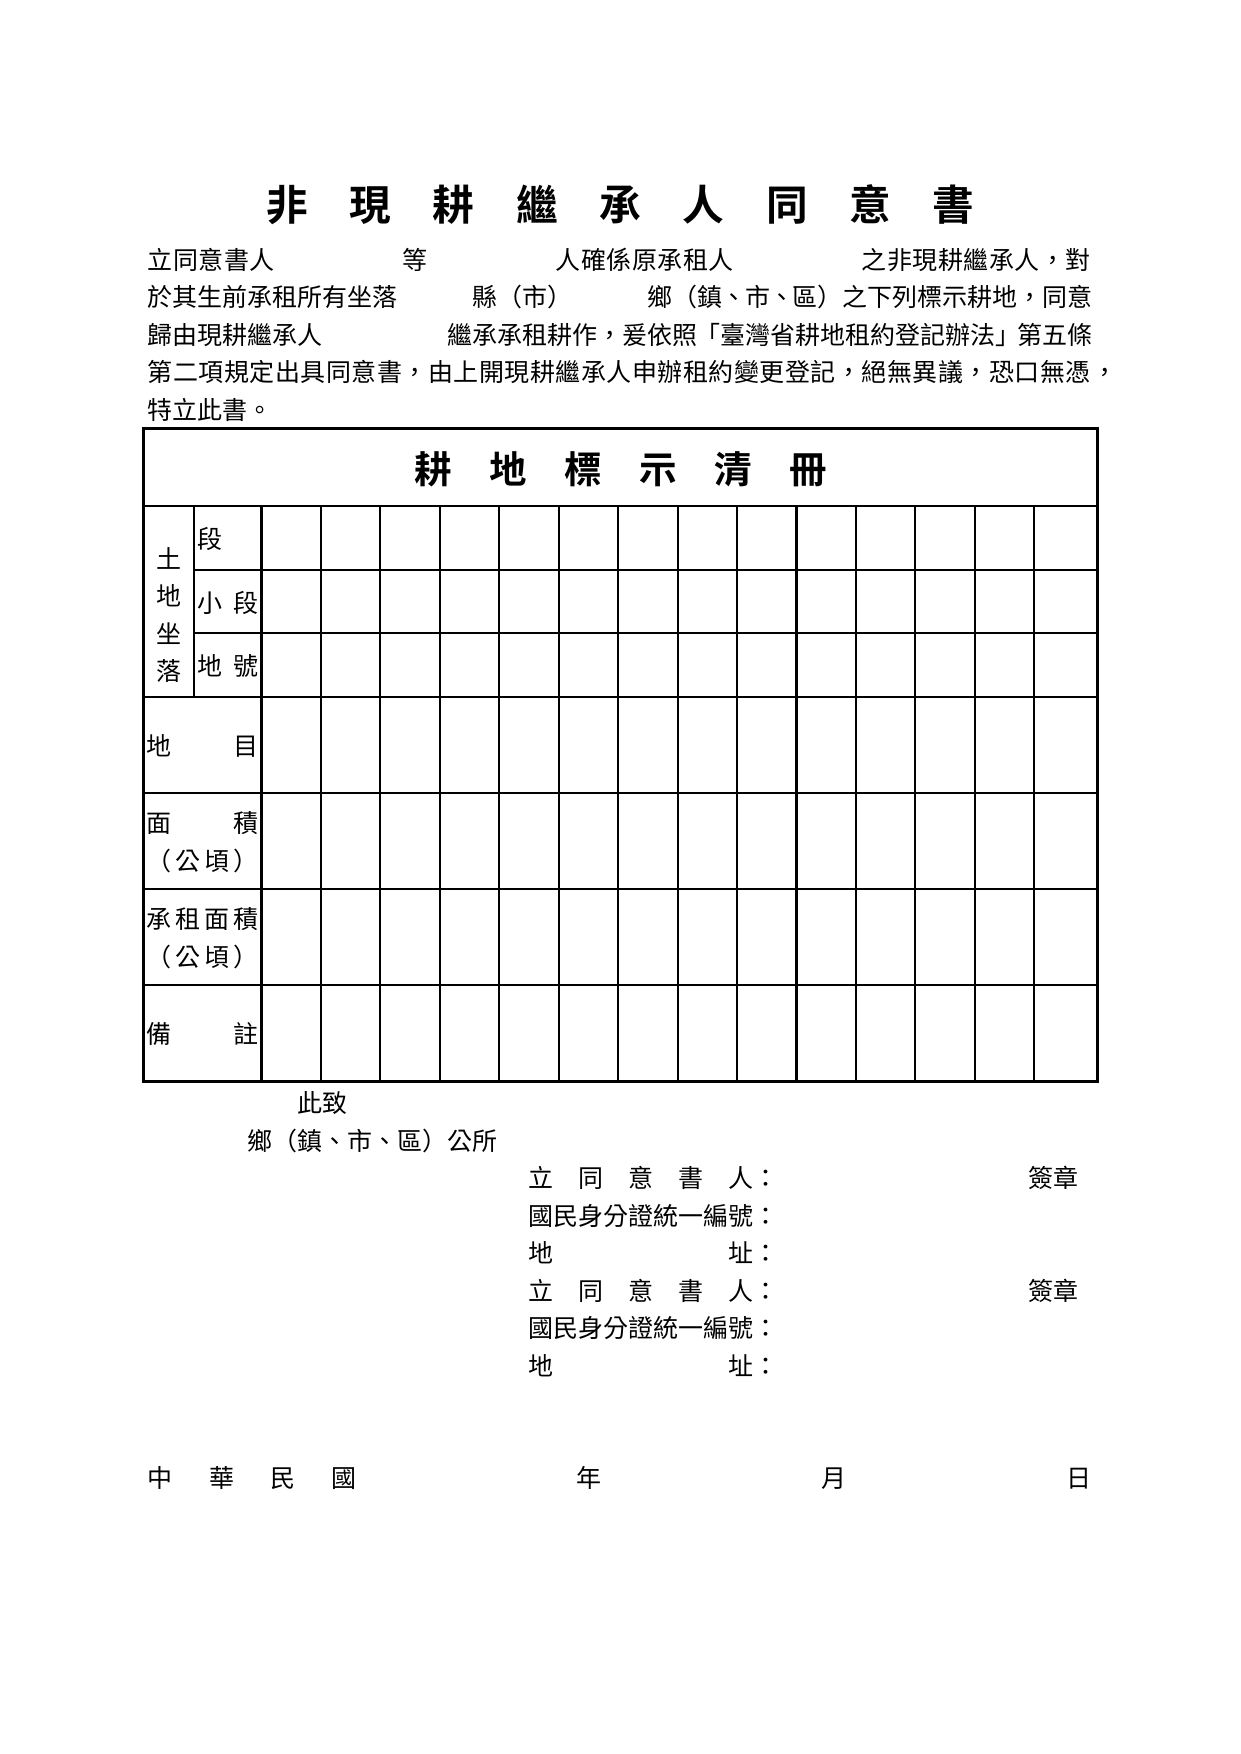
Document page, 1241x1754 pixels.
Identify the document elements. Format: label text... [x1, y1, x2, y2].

table_cell [976, 571, 1033, 632]
table_cell [619, 634, 677, 696]
table_cell [500, 507, 558, 568]
table_cell [738, 634, 795, 696]
text 國民身分證統一編號： [528, 1196, 1092, 1233]
table_cell [857, 986, 914, 1080]
table_cell [619, 507, 677, 568]
table_cell [916, 571, 974, 632]
table_cell [738, 698, 795, 792]
table_cell [381, 794, 439, 888]
table_cell [441, 794, 498, 888]
table_cell [857, 794, 914, 888]
table_cell 地號 [195, 634, 260, 696]
table_cell [857, 634, 914, 696]
table_cell [263, 571, 320, 632]
table_cell [1035, 890, 1096, 984]
table_cell [263, 507, 320, 568]
table_cell [381, 507, 439, 568]
table_cell [560, 571, 617, 632]
table_cell [263, 986, 320, 1080]
table_cell 土 地 坐 落 [145, 507, 193, 696]
table_cell [619, 794, 677, 888]
table_cell [560, 794, 617, 888]
text 立 同 意 書 人： 簽章 [528, 1271, 1092, 1308]
table_cell [322, 986, 379, 1080]
table_cell [916, 986, 974, 1080]
table_cell 承租面積 （公頃） [145, 890, 260, 984]
table_cell [679, 507, 736, 568]
text 中華民國 年 月 日 [148, 1458, 1092, 1496]
table_cell [441, 890, 498, 984]
table_cell [916, 507, 974, 568]
table_cell [679, 890, 736, 984]
table_cell [857, 571, 914, 632]
table_cell [738, 986, 795, 1080]
table_cell [1035, 986, 1096, 1080]
table_cell [619, 571, 677, 632]
table_cell [500, 794, 558, 888]
table_cell [798, 890, 855, 984]
table_cell [976, 507, 1033, 568]
table_cell [322, 571, 379, 632]
table_cell [738, 507, 795, 568]
table_cell [1035, 634, 1096, 696]
table_cell [441, 634, 498, 696]
table_cell [560, 698, 617, 792]
text 鄉（鎮、市、區）公所 [148, 1121, 1092, 1158]
table_cell [441, 698, 498, 792]
table_cell [619, 890, 677, 984]
table_cell [857, 890, 914, 984]
table_cell [976, 794, 1033, 888]
table_cell 段 [195, 507, 260, 568]
table_cell [560, 986, 617, 1080]
table_cell [322, 890, 379, 984]
table_cell [976, 986, 1033, 1080]
table_cell [976, 634, 1033, 696]
table_cell [798, 507, 855, 568]
table_cell [1035, 507, 1096, 568]
table_cell [322, 698, 379, 792]
table_cell [738, 571, 795, 632]
table_cell [500, 986, 558, 1080]
table_cell [619, 698, 677, 792]
table_cell [679, 698, 736, 792]
table_cell [857, 507, 914, 568]
table_cell [857, 698, 914, 792]
table_cell [679, 571, 736, 632]
table_cell 備註 [145, 986, 260, 1080]
table_cell [798, 794, 855, 888]
table_cell [1035, 698, 1096, 792]
table_cell [263, 890, 320, 984]
text 國民身分證統一編號： [528, 1308, 1092, 1346]
table_cell [500, 571, 558, 632]
text 地 址： [528, 1346, 1092, 1383]
table_cell 地目 [145, 698, 260, 792]
text 立 同 意 書 人： 簽章 [528, 1158, 1092, 1196]
text 立同意書人 等 人確係原承租人 之非現耕繼承人，對於其生前承租所有坐落 縣（市） 鄉（鎮、市、區）之下列標示耕地，同意歸由現耕繼承人 繼承承租耕作，爰依照「臺灣省耕地租約登記辦法」第五條第二項規定出具同意書，由上開現耕繼承人申辦租約變更登記，絕無異議，恐口無憑，特立此書。 [148, 239, 1092, 427]
table_cell [679, 986, 736, 1080]
table_cell [679, 794, 736, 888]
table_cell [798, 698, 855, 792]
table_cell [322, 507, 379, 568]
table_cell [798, 571, 855, 632]
table_cell [560, 890, 617, 984]
table_cell [738, 890, 795, 984]
table_cell [738, 794, 795, 888]
text 此致 [148, 1083, 1092, 1121]
table_cell [263, 698, 320, 792]
table_cell [1035, 571, 1096, 632]
text 地 址： [528, 1233, 1092, 1271]
table_cell [619, 986, 677, 1080]
table_cell [500, 634, 558, 696]
table_cell [560, 507, 617, 568]
table_cell [976, 698, 1033, 792]
table_header 耕 地 標 示 清 冊 [145, 430, 1096, 505]
table_cell [916, 698, 974, 792]
table_cell [441, 507, 498, 568]
table_cell 面積 （公頃） [145, 794, 260, 888]
table_cell [798, 986, 855, 1080]
table_cell [500, 698, 558, 792]
table_cell [679, 634, 736, 696]
table_cell [1035, 794, 1096, 888]
table_cell [322, 794, 379, 888]
table_cell [560, 634, 617, 696]
table_cell [381, 890, 439, 984]
table_cell [381, 698, 439, 792]
table_cell [263, 634, 320, 696]
table_cell [381, 634, 439, 696]
table_cell [322, 634, 379, 696]
table_cell [441, 571, 498, 632]
table_cell [916, 634, 974, 696]
table_cell [916, 890, 974, 984]
table_cell [500, 890, 558, 984]
table_cell [263, 794, 320, 888]
text 非 現 耕 繼 承 人 同 意 書 [148, 164, 1092, 239]
table_cell [441, 986, 498, 1080]
table_cell [916, 794, 974, 888]
table_cell [381, 571, 439, 632]
table_cell [976, 890, 1033, 984]
table_cell 小段 [195, 571, 260, 632]
table_cell [381, 986, 439, 1080]
table_cell [798, 634, 855, 696]
